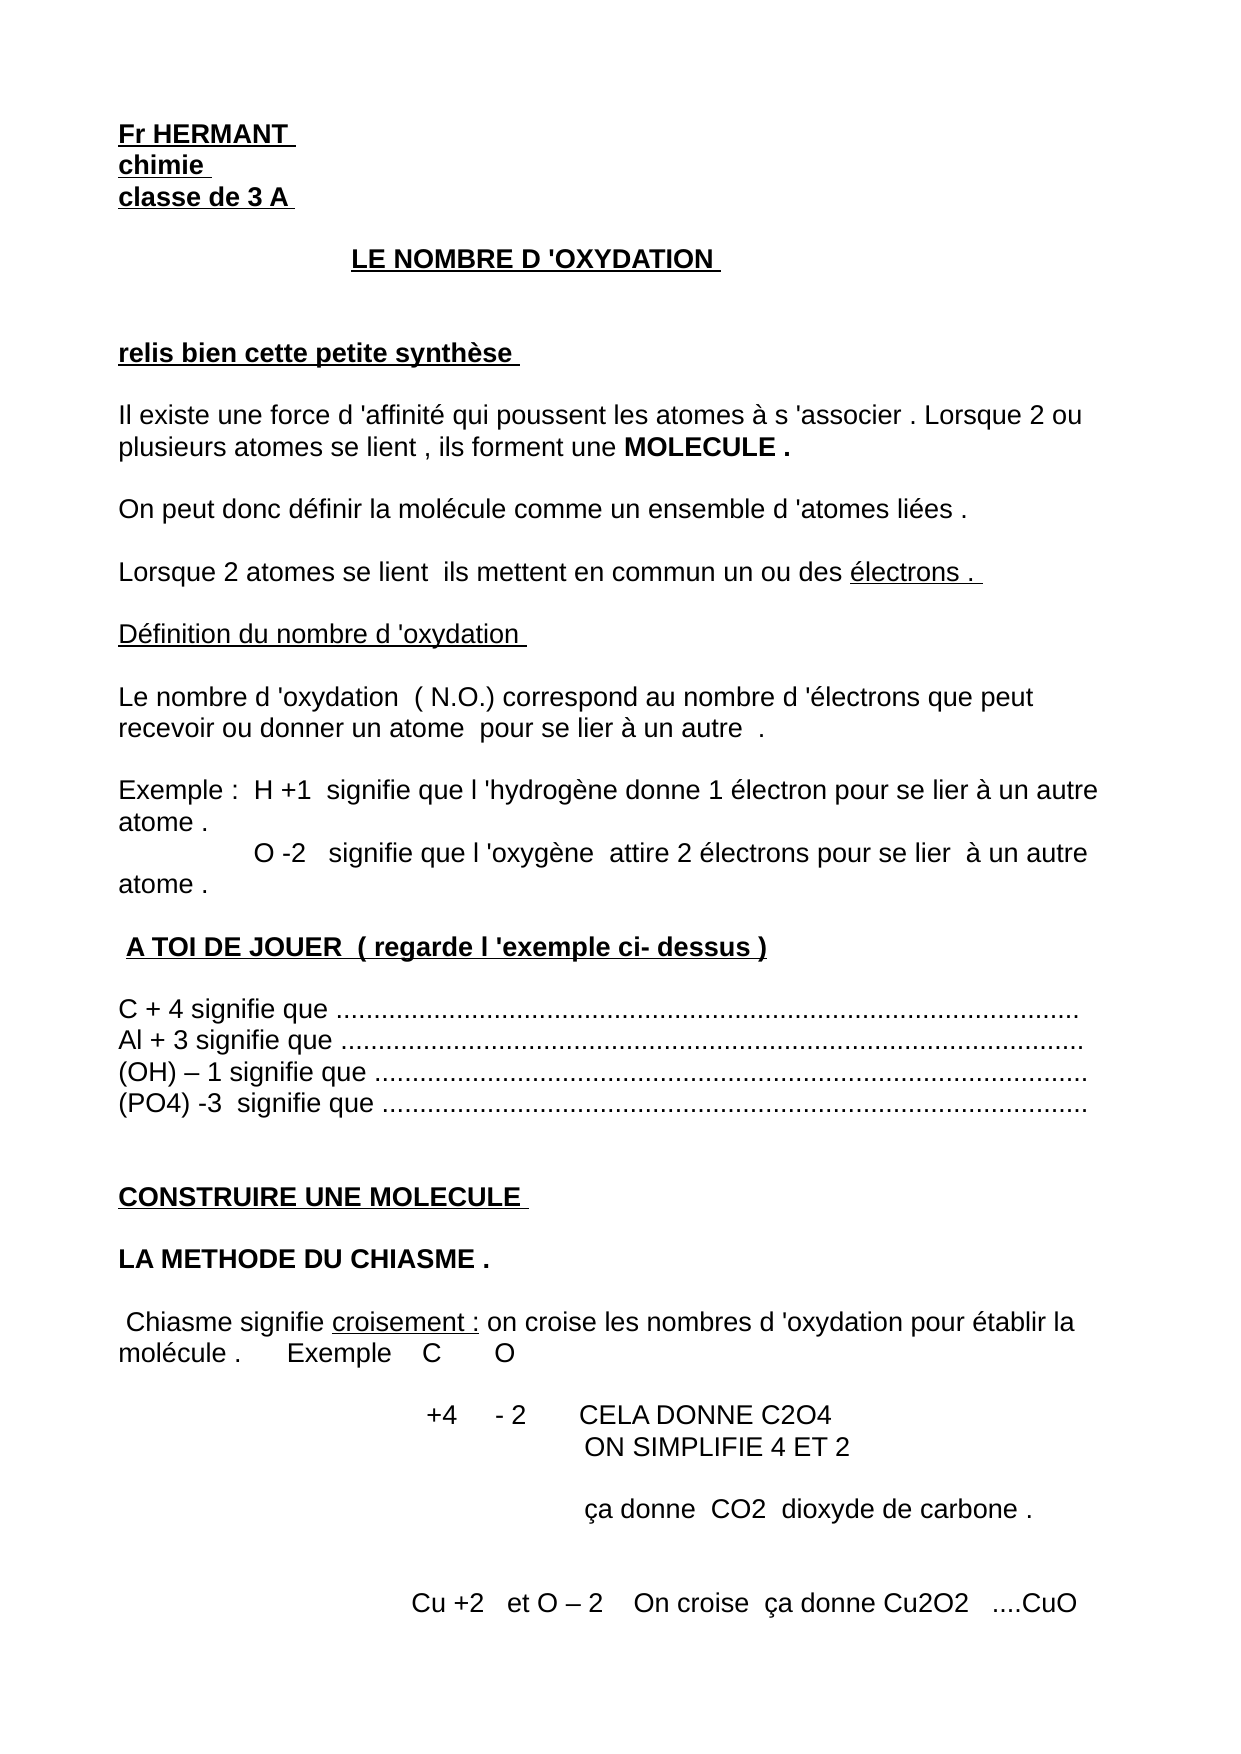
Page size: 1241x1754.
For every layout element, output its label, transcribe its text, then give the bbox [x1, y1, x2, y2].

text Chiasme signifie croisement : on croise les nombres d 'oxydation pour établir la molécule . Exemple C O [118, 1306, 1122, 1368]
text On peut donc définir la molécule comme un ensemble d 'atomes liées . [118, 493, 1122, 524]
text O -2 signifie que l 'oxygène attire 2 électrons pour se lier à un autre atome . [118, 837, 1122, 899]
text ON SIMPLIFIE 4 ET 2 [118, 1431, 1122, 1462]
text Exemple : H +1 signifie que l 'hydrogène donne 1 électron pour se lier à un autre atome . [118, 774, 1122, 837]
text LA METHODE DU CHIASME . [118, 1243, 1122, 1274]
text LE NOMBRE D 'OXYDATION [118, 243, 1122, 274]
text Le nombre d 'oxydation ( N.O.) correspond au nombre d 'électrons que peut recevoir ou donner un atome pour se lier à un autre . [118, 681, 1122, 743]
text chimie [118, 149, 1122, 181]
text A TOI DE JOUER ( regarde l 'exemple ci- dessus ) [118, 931, 1122, 962]
text (PO4) -3 signifie que .............................................................................................. [118, 1087, 1122, 1118]
text CONSTRUIRE UNE MOLECULE [118, 1181, 1122, 1212]
text Fr HERMANT [118, 118, 1122, 149]
text Cu +2 et O – 2 On croise ça donne Cu2O2 ....CuO [118, 1587, 1122, 1618]
text (OH) – 1 signifie que ............................................................................................... [118, 1056, 1122, 1087]
text C + 4 signifie que ................................................................................................... [118, 993, 1122, 1024]
text Lorsque 2 atomes se lient ils mettent en commun un ou des électrons . [118, 556, 1122, 587]
text classe de 3 A [118, 181, 1122, 212]
text ça donne CO2 dioxyde de carbone . [118, 1493, 1122, 1524]
text Définition du nombre d 'oxydation [118, 618, 1122, 649]
text +4 - 2 CELA DONNE C2O4 [118, 1399, 1122, 1431]
text relis bien cette petite synthèse [118, 337, 1122, 368]
text Al + 3 signifie que ................................................................................................... [118, 1024, 1122, 1056]
text Il existe une force d 'affinité qui poussent les atomes à s 'associer . Lorsque 2 ou plusieurs atomes se lient , ils forment une MOLECULE . [118, 399, 1122, 462]
